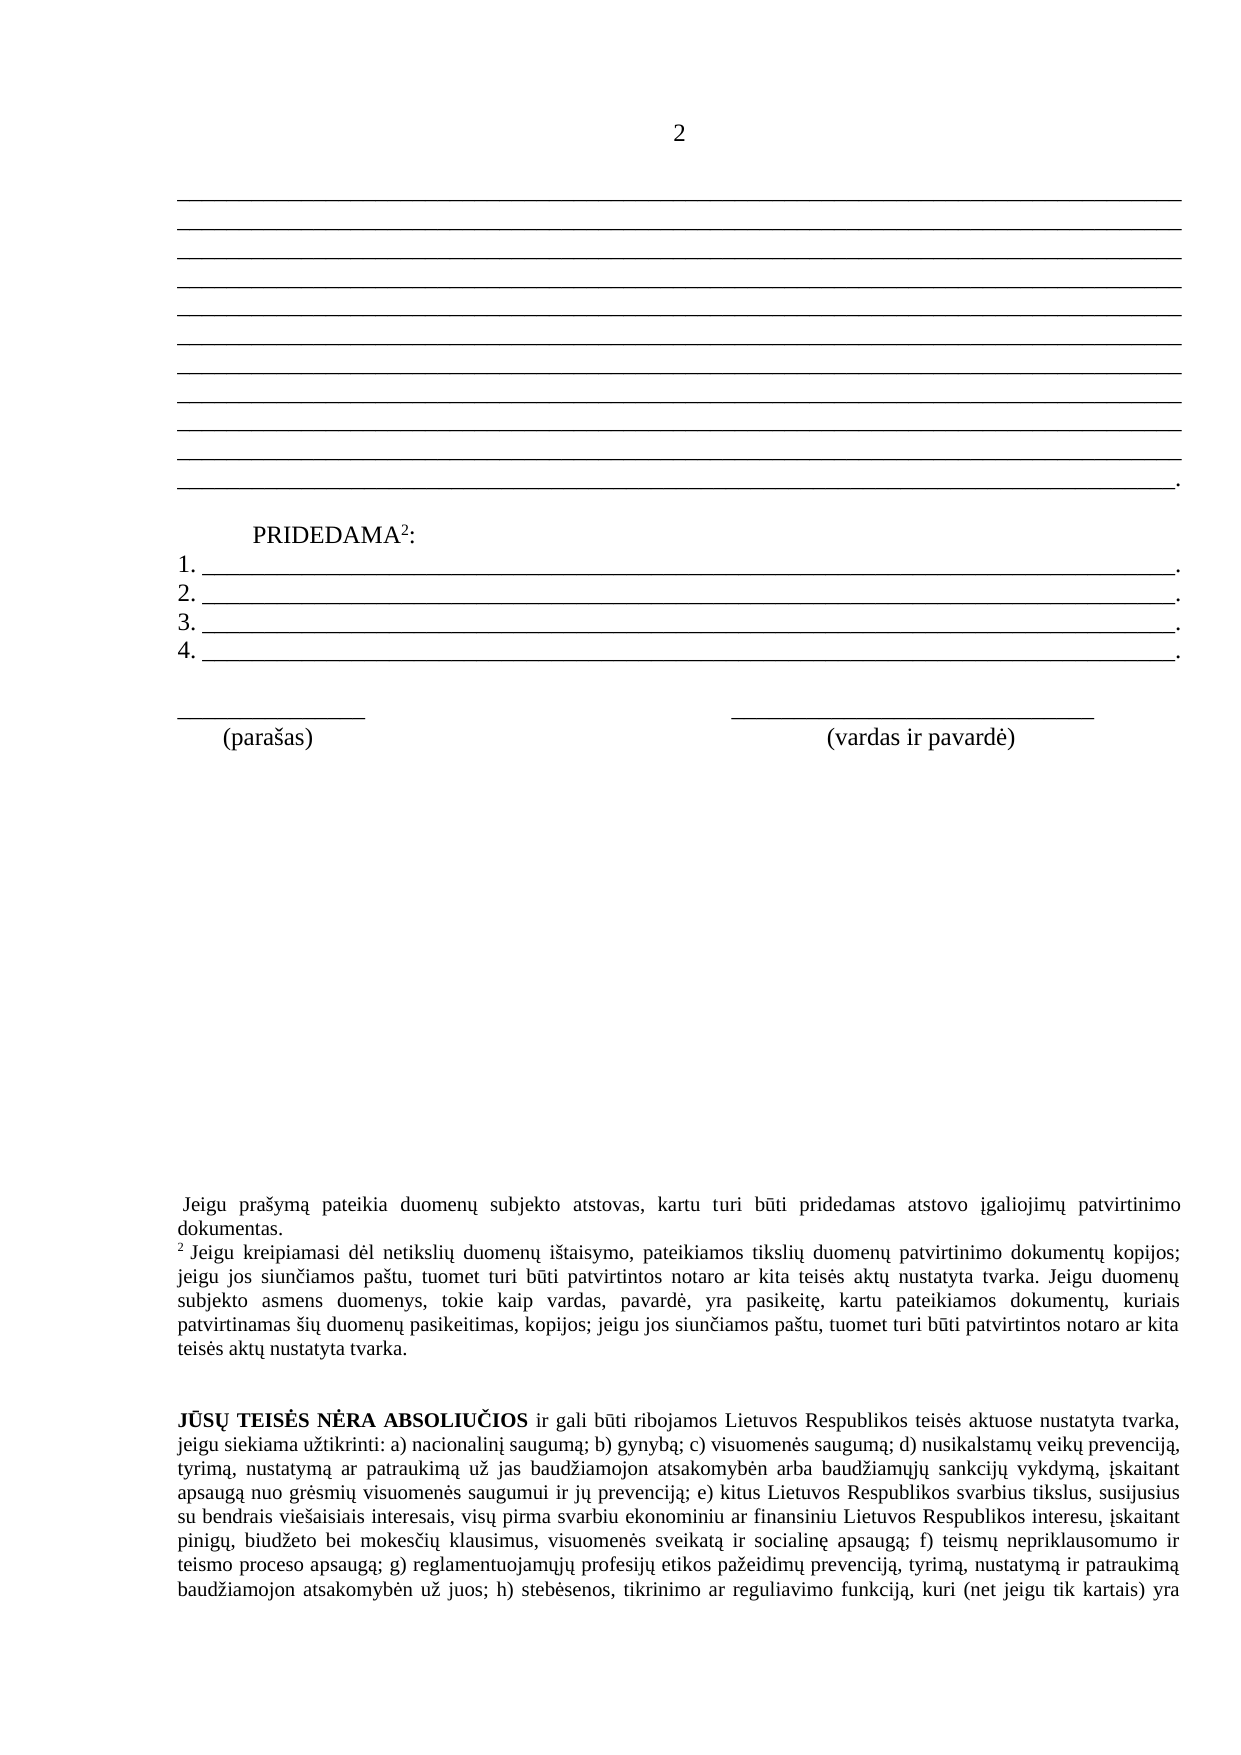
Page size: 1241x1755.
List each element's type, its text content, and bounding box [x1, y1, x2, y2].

text . [177, 463, 1181, 492]
text _______________ _____________________________ [177, 693, 1181, 722]
text 2 Jeigu kreipiamasi dėl netikslių duomenų ištaisymo, pateikiamos tikslių duomenų patvirtinimo dokumentų kopijos; jeigu jos siunčiamos paštu, tuomet turi būti patvirtintos notaro ar kita teisės aktų nustatyta tvarka. Jeigu duomenų subjekto asmens duomenys, tokie kaip vardas, pavardė, yra pasikeitę, kartu pateikiamos dokumentų, kuriais patvirtinamas šių duomenų pasikeitimas, kopijos; jeigu jos siunčiamos paštu, tuomet turi būti patvirtintos notaro ar kita teisės aktų nustatyta tvarka. [177, 1240, 1181, 1360]
text PRIDEDAMA2: [177, 521, 1181, 549]
text 1. . [177, 549, 1181, 578]
text 2. . [177, 578, 1181, 607]
text (parašas) (vardas ir pavardė) [177, 722, 1181, 751]
text JŪSŲ TEISĖS NĖRA ABSOLIUČIOS ir gali būti ribojamos Lietuvos Respublikos teisės aktuose nustatyta tvarka, jeigu siekiama užtikrinti: a) nacionalinį saugumą; b) gynybą; c) visuomenės saugumą; d) nusikalstamų veikų prevenciją, tyrimą, nustatymą ar patraukimą už jas baudžiamojon atsakomybėn arba baudžiamųjų sankcijų vykdymą, įskaitant apsaugą nuo grėsmių visuomenės saugumui ir jų prevenciją; e) kitus Lietuvos Respublikos svarbius tikslus, susijusius su bendrais viešaisiais interesais, visų pirma svarbiu ekonominiu ar finansiniu Lietuvos Respublikos interesu, įskaitant pinigų, biudžeto bei mokesčių klausimus, visuomenės sveikatą ir socialinę apsaugą; f) teismų nepriklausomumo ir teismo proceso apsaugą; g) reglamentuojamųjų profesijų etikos pažeidimų prevenciją, tyrimą, nustatymą ir patraukimą baudžiamojon atsakomybėn už juos; h) stebėsenos, tikrinimo ar reguliavimo funkciją, kuri (net jeigu tik kartais) yra [177, 1408, 1181, 1601]
text 4. . [177, 636, 1181, 664]
text Jeigu prašymą pateikia duomenų subjekto atstovas, kartu turi būti pridedamas atstovo įgaliojimų patvirtinimo dokumentas. [177, 1192, 1181, 1240]
text 3. . [177, 607, 1181, 636]
